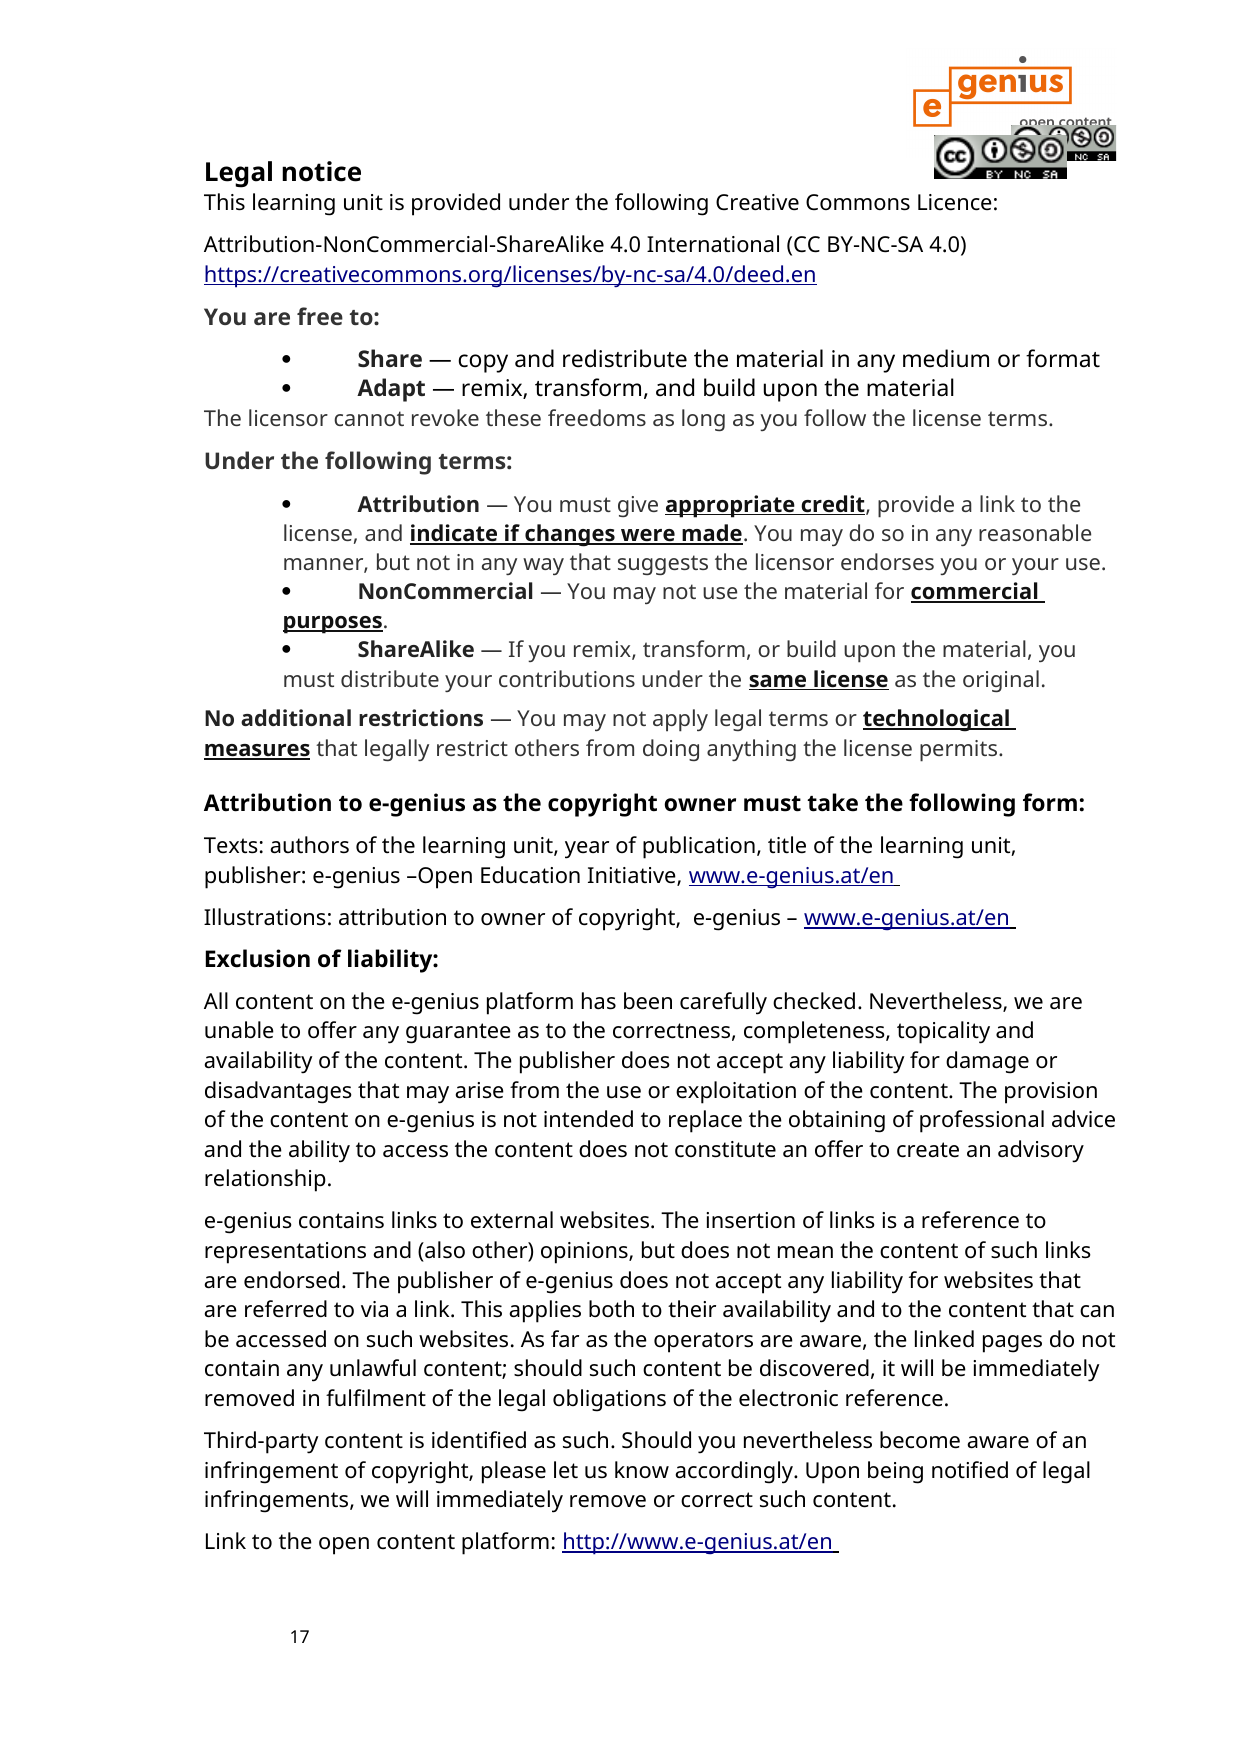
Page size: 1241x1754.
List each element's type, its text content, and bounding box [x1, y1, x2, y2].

text Third-party content is identified as such. Should you nevertheless become aware of an infringement of copyright, please let us know accordingly. Upon being notified of legal infringements, we will immediately remove or correct such content. [204, 1425, 1119, 1514]
text Link to the open content platform: http://www.e-genius.at/en [204, 1526, 1119, 1556]
list NonCommercial — You may not use the material for commercial purposes. [282, 576, 1119, 634]
list Attribution — You must give appropriate credit, provide a link to the license, and indicate if changes were made. You may do so in any reasonable manner, but not in any way that suggests the licensor endorses you or your use. [282, 489, 1119, 576]
text No additional restrictions — You may not apply legal terms or technological measures that legally restrict others from doing anything the license permits. [204, 703, 1119, 763]
text Illustrations: attribution to owner of copyright, e-genius – www.e-genius.at/en [204, 902, 1119, 931]
text All content on the e-genius platform has been carefully checked. Nevertheless, we are unable to offer any guarantee as to the correctness, completeness, topicality and availability of the content. The publisher does not accept any liability for damage or disadvantages that may arise from the use or exploitation of the content. The provision of the content on e-genius is not intended to replace the obtaining of professional advice and the ability to access the content does not constitute an offer to create an advisory relationship. [204, 986, 1119, 1193]
list Share — copy and redistribute the material in any medium or format [282, 344, 1119, 373]
text Under the following terms: [204, 445, 1119, 476]
list ShareAlike — If you remix, transform, or build upon the material, you must distribute your contributions under the same license as the original. [282, 634, 1119, 693]
text The licensor cannot revoke these freedoms as long as you follow the license terms. [204, 403, 1119, 432]
text Texts: authors of the learning unit, year of publication, title of the learning unit, publisher: e-genius –Open Education Initiative, www.e‑genius.at/en [204, 830, 1119, 889]
text You are free to: [204, 301, 1119, 332]
list Adapt — remix, transform, and build upon the material [282, 373, 1119, 403]
text This learning unit is provided under the following Creative Commons Licence: [204, 187, 1119, 217]
text Attribution to e-genius as the copyright owner must take the following form: [204, 788, 1119, 817]
text Legal notice [204, 120, 1119, 187]
text Attribution-NonCommercial-ShareAlike 4.0 International (CC BY-NC-SA 4.0) https://creativecommons.org/licenses/by-nc-sa/4.0/deed.en [204, 229, 1119, 288]
text e-genius contains links to external websites. The insertion of links is a reference to representations and (also other) opinions, but does not mean the content of such links are endorsed. The publisher of e-genius does not accept any liability for websites that are referred to via a link. This applies both to their availability and to the content that can be accessed on such websites. As far as the operators are aware, the linked pages do not contain any unlawful content; should such content be discovered, it will be immediately removed in fulfilment of the legal obligations of the electronic reference. [204, 1205, 1119, 1412]
text Exclusion of liability: [204, 944, 1119, 973]
